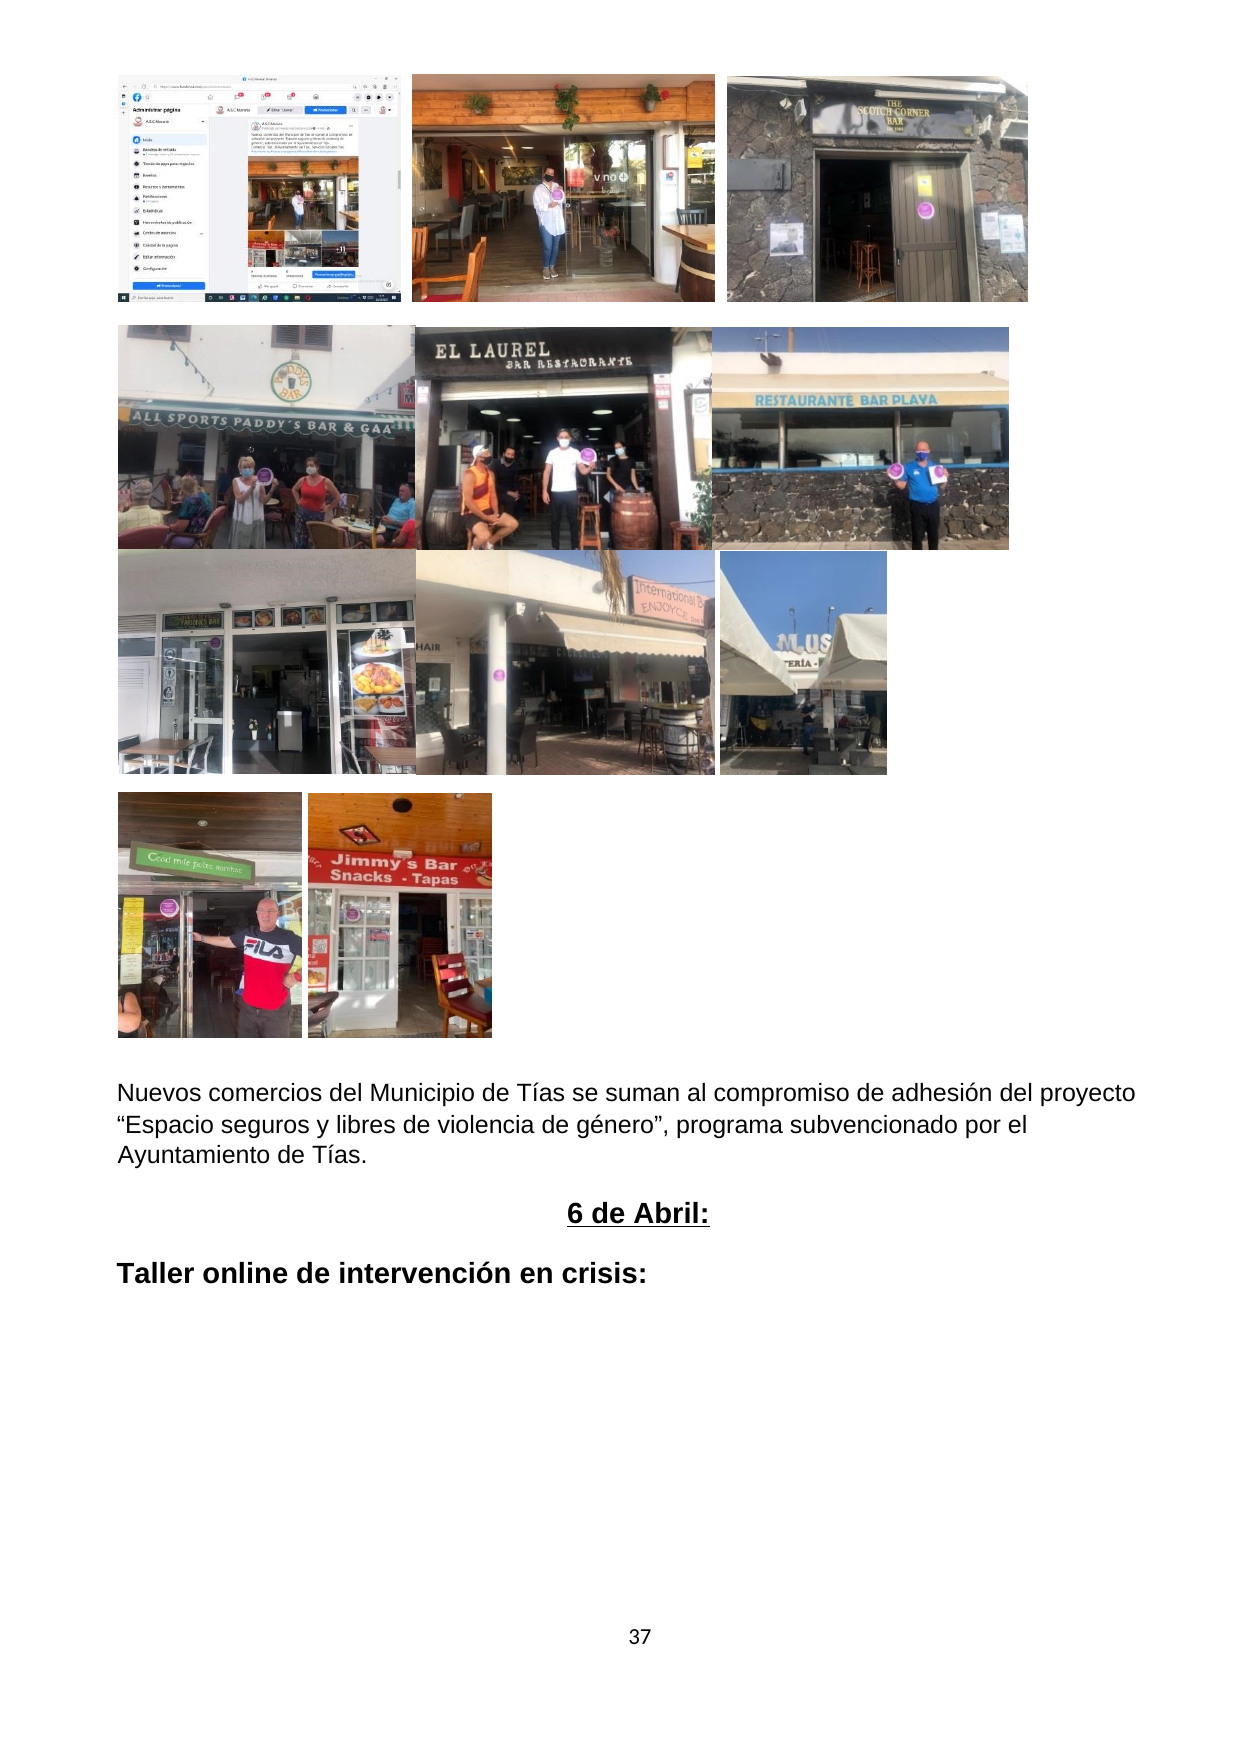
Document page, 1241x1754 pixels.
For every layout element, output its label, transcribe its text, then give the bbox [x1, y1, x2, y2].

text 6 de Abril: [88, 1197, 1196, 1230]
text Taller online de intervención en crisis: [116, 1256, 1166, 1289]
text “Espacio seguros y libres de violencia de género”, programa subvencionado por el Ayuntamiento de Tías. [117, 1110, 1166, 1168]
text Nuevos comercios del Municipio de Tías se suman al compromiso de adhesión del proyecto [117, 1077, 1166, 1106]
